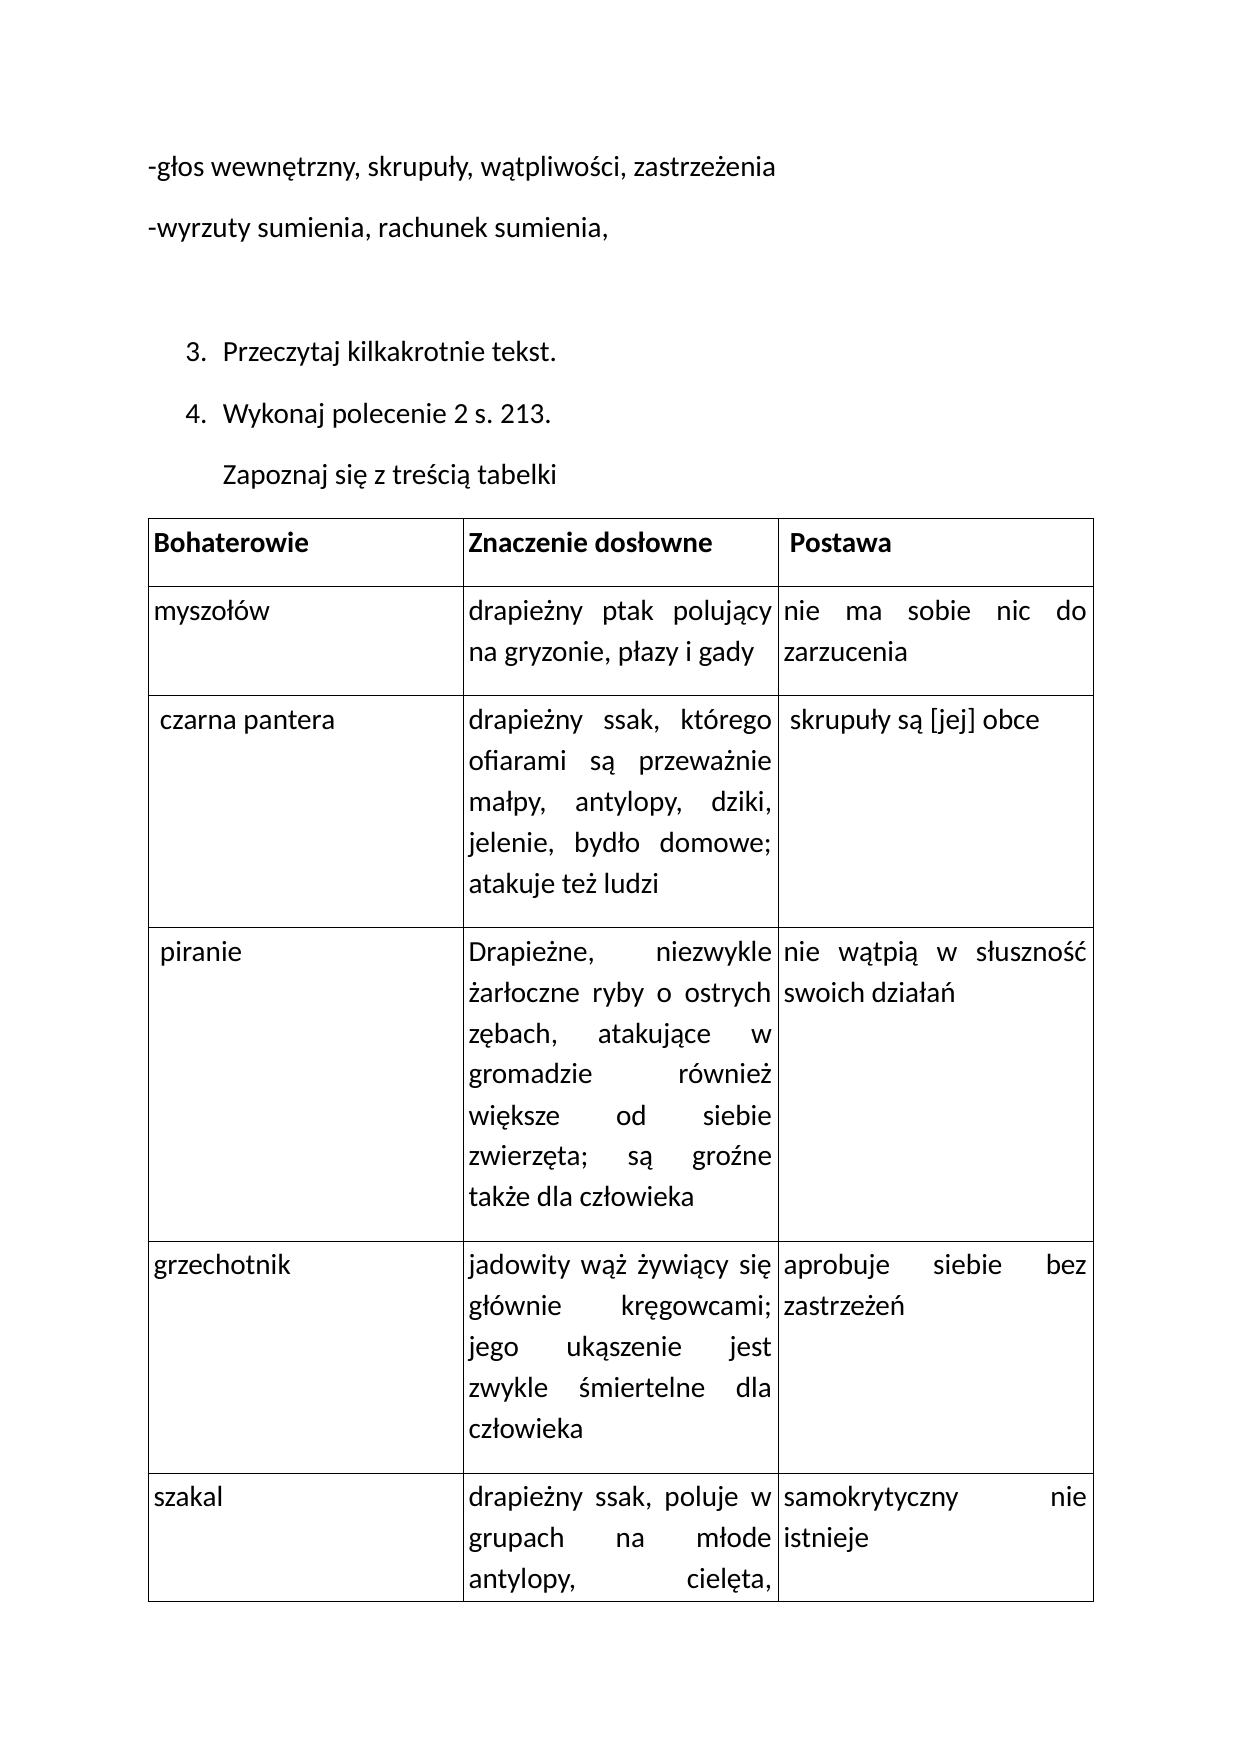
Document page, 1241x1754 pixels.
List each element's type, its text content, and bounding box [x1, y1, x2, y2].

table_cell drapieżny ssak, poluje w grupach na młode antylopy, cielęta, [464, 1474, 778, 1601]
list Przeczytaj kilkakrotnie tekst. [185, 333, 1093, 368]
list Zapoznaj się z treścią tabelki [185, 456, 1093, 492]
table_cell nie ma sobie nic do zarzucenia [779, 587, 1093, 695]
table_cell czarna pantera [149, 696, 463, 927]
table_cell aprobuje siebie bez zastrzeżeń [779, 1242, 1093, 1472]
table_cell skrupuły są [jej] obce [779, 696, 1093, 927]
table_cell myszołów [149, 587, 463, 695]
table_cell szakal [149, 1474, 463, 1601]
text -głos wewnętrzny, skrupuły, wątpliwości, zastrzeżenia [148, 148, 1093, 183]
table_cell Drapieżne, niezwykle żarłoczne ryby o ostrych zębach, atakujące w gromadzie również większe od siebie zwierzęta; są groźne także dla człowieka [464, 928, 778, 1241]
list Wykonaj polecenie 2 s. 213. [185, 395, 1093, 430]
table_cell grzechotnik [149, 1242, 463, 1472]
table_header Znaczenie dosłowne [464, 519, 778, 586]
text -wyrzuty sumienia, rachunek sumienia, [148, 209, 1093, 245]
table_cell jadowity wąż żywiący się głównie kręgowcami; jego ukąszenie jest zwykle śmiertelne dla człowieka [464, 1242, 778, 1472]
table_header Bohaterowie [149, 519, 463, 586]
table_header Postawa [779, 519, 1093, 586]
table_cell drapieżny ssak, którego ofiarami są przeważnie małpy, antylopy, dziki, jelenie, bydło domowe; atakuje też ludzi [464, 696, 778, 927]
table_cell piranie [149, 928, 463, 1241]
table_cell samokrytyczny nie istnieje [779, 1474, 1093, 1601]
table_cell nie wątpią w słuszność swoich działań [779, 928, 1093, 1241]
table_cell drapieżny ptak polujący na gryzonie, płazy i gady [464, 587, 778, 695]
